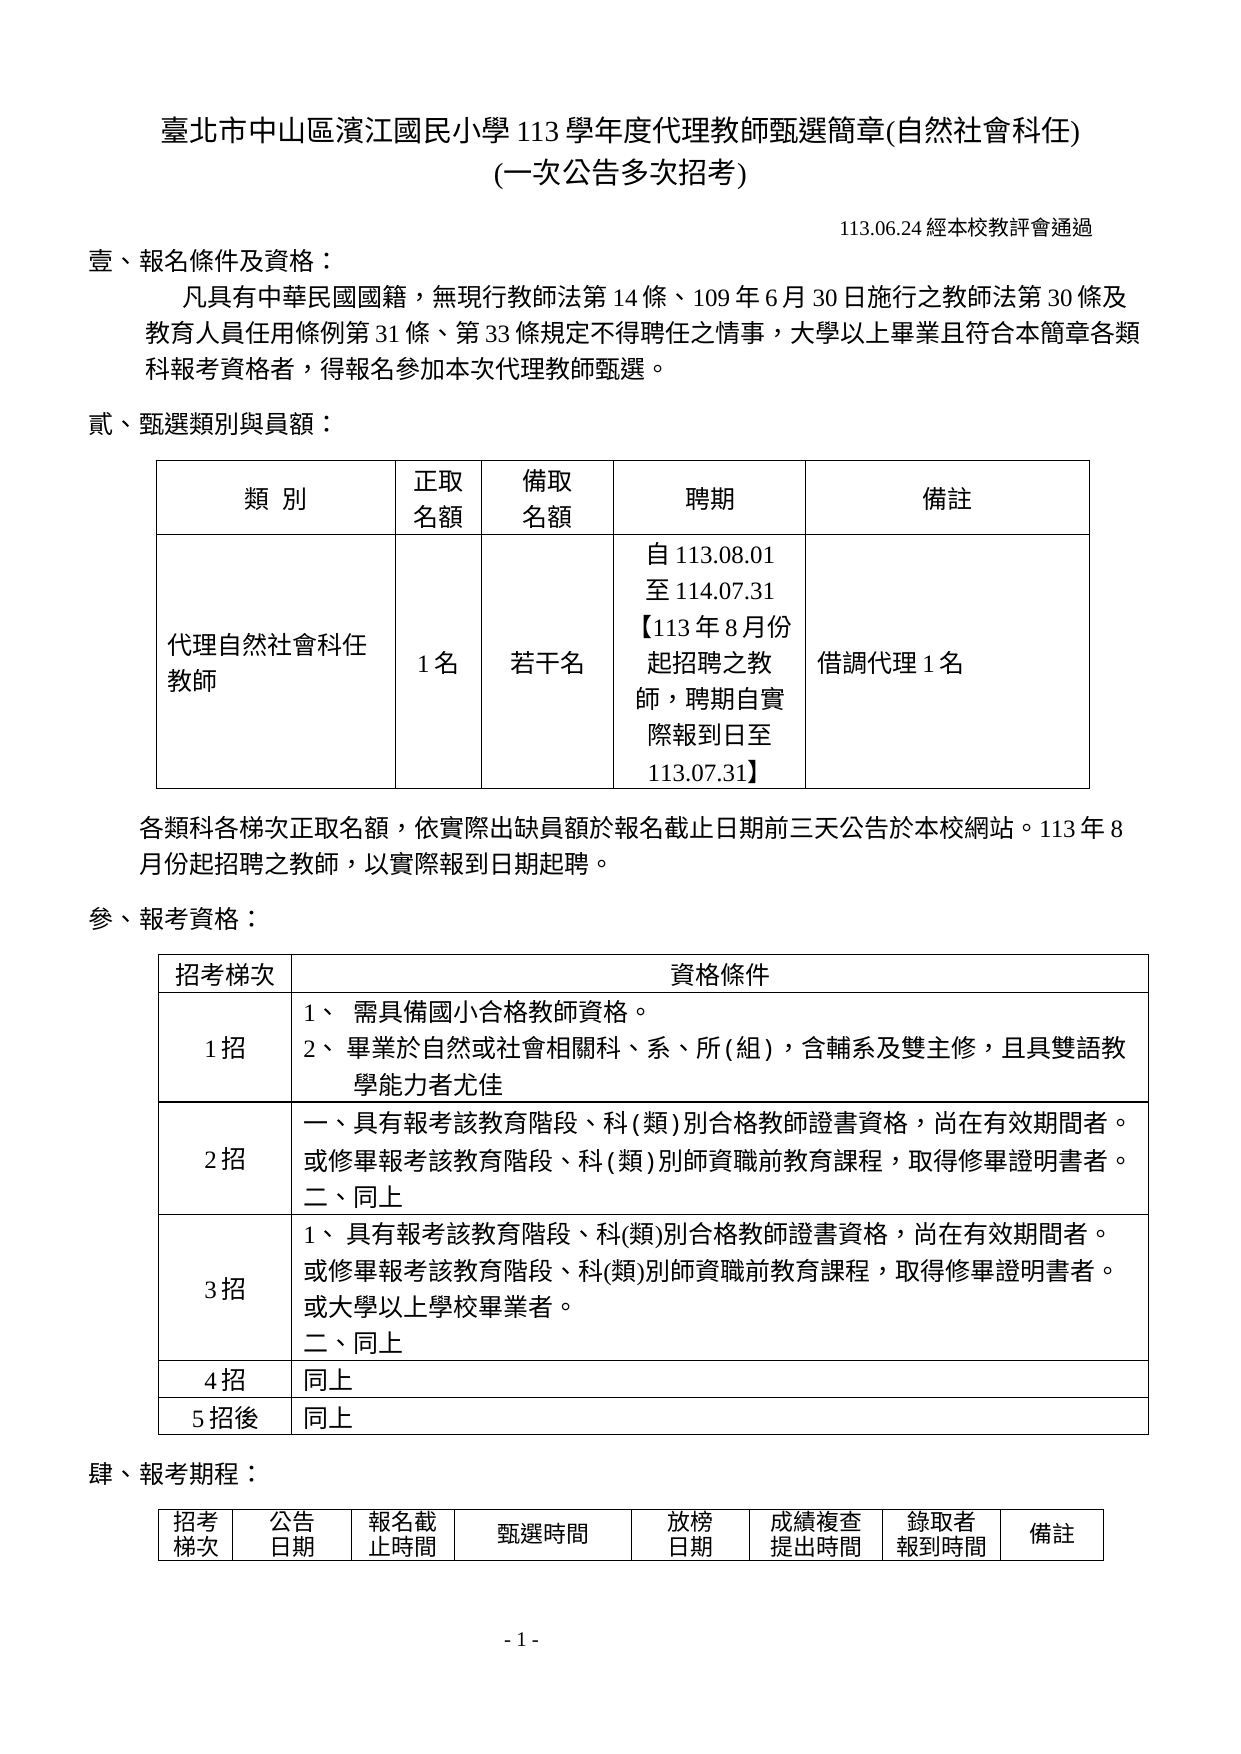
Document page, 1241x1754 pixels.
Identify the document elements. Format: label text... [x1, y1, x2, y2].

table_header 正取 名額 [396, 461, 481, 533]
text 凡具有中華民國國籍，無現行教師法第14條、109年6月30日施行之教師法第30條及教育人員任用條例第31條、第33條規定不得聘任之情事，大學以上畢業且符合本簡章各類科報考資格者，得報名參加本次代理教師甄選。 [145, 277, 1152, 386]
table_header 成績複查 提出時間 [750, 1510, 882, 1560]
table_header 甄選時間 [455, 1510, 631, 1560]
text (一次公告多次招考) [89, 150, 1152, 192]
list 報名條件及資格： [89, 241, 1152, 277]
table_header 錄取者 報到時間 [883, 1510, 1000, 1560]
table_header 資格條件 [292, 955, 1148, 992]
table_header 招考梯次 [159, 955, 291, 992]
table_header 聘期 [614, 461, 805, 533]
table_cell 若干名 [482, 535, 613, 788]
table_header 備註 [1001, 1510, 1103, 1560]
list 甄選類別與員額： [89, 405, 1152, 441]
table_cell 5招後 [159, 1398, 291, 1434]
table_cell 4招 [159, 1361, 291, 1397]
table_header 類 別 [157, 461, 395, 533]
table_cell 代理自然社會科任教師 [157, 535, 395, 788]
table_cell 3招 [159, 1215, 291, 1360]
table_cell 具有報考該教育階段、科(類)別合格教師證書資格，尚在有效期間者。 或修畢報考該教育階段、科(類)別師資職前教育課程，取得修畢證明書者。 或大學以上學校畢業者。 二、同上 [292, 1215, 1148, 1360]
table_cell 需具備國小合格教師資格。 畢業於自然或社會相關科、系、所(組)，含輔系及雙主修，且具雙語教學能力者尤佳 [292, 993, 1148, 1101]
table_header 備取 名額 [482, 461, 613, 533]
text 113.06.24經本校教評會通過 [89, 211, 1152, 241]
table_cell 1名 [396, 535, 481, 788]
table_header 放榜 日期 [632, 1510, 749, 1560]
table_header 報名截止時間 [352, 1510, 454, 1560]
table_cell 自113.08.01 至114.07.31 【113年8月份起招聘之教師，聘期自實際報到日至113.07.31】 [614, 535, 805, 788]
table_cell 1招 [159, 993, 291, 1101]
table_header 備註 [806, 461, 1089, 533]
table_header 公告 日期 [233, 1510, 351, 1560]
list 報考資格： [89, 899, 1152, 936]
table_cell 同上 [292, 1361, 1148, 1397]
table_cell 一、具有報考該教育階段、科(類)別合格教師證書資格，尚在有效期間者。 或修畢報考該教育階段、科(類)別師資職前教育課程，取得修畢證明書者。 二、同上 [292, 1103, 1148, 1214]
list 報考期程： [89, 1454, 1152, 1490]
table_header 招考梯次 [159, 1510, 232, 1560]
table_cell 同上 [292, 1398, 1148, 1434]
text 各類科各梯次正取名額，依實際出缺員額於報名截止日期前三天公告於本校網站。113年8月份起招聘之教師，以實際報到日期起聘。 [139, 808, 1152, 881]
table_cell 2招 [159, 1103, 291, 1214]
table_cell 借調代理1名 [806, 535, 1089, 788]
text 臺北市中山區濱江國民小學113學年度代理教師甄選簡章(自然社會科任) [89, 108, 1152, 150]
